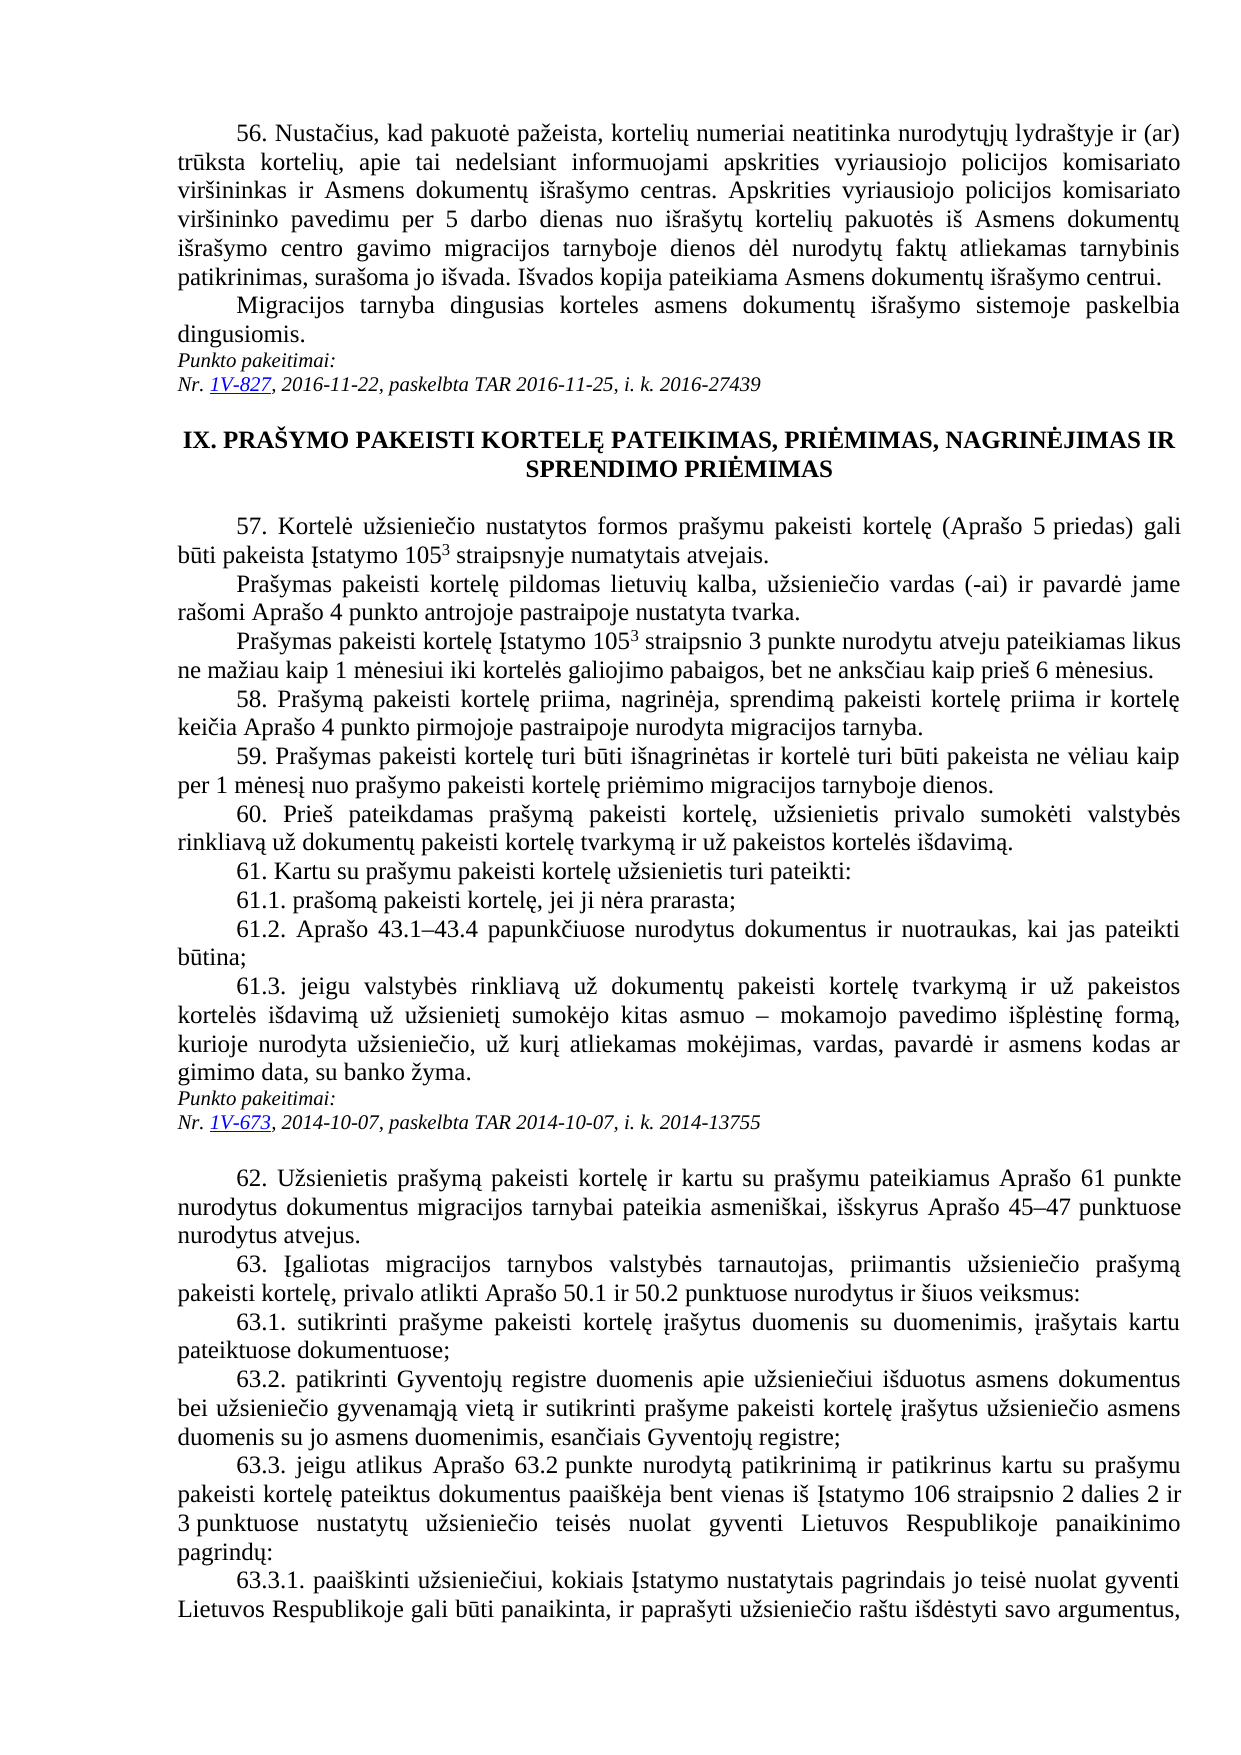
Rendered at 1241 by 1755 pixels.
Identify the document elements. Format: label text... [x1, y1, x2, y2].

text 63.3.1. paaiškinti užsieniečiui, kokiais Įstatymo nustatytais pagrindais jo teisė nuolat gyventi Lietuvos Respublikoje gali būti panaikinta, ir paprašyti užsieniečio raštu išdėstyti savo argumentus, [177, 1566, 1181, 1623]
text IX. PRAŠYMO PAKEISTI kortelę pateikimas, PRIĖMIMAS, NAGRINĖJIMAS ir SPRENDIMO PRIĖMIMAS [177, 425, 1181, 482]
text 63.1. sutikrinti prašyme pakeisti kortelę įrašytus duomenis su duomenimis, įrašytais kartu pateiktuose dokumentuose; [177, 1307, 1181, 1364]
text 63. Įgaliotas migracijos tarnybos valstybės tarnautojas, priimantis užsieniečio prašymą pakeisti kortelę, privalo atlikti Aprašo 50.1 ir 50.2 punktuose nurodytus ir šiuos veiksmus: [177, 1249, 1181, 1307]
text 61.1. prašomą pakeisti kortelę, jei ji nėra prarasta; [177, 885, 1181, 914]
text 61.2. Aprašo 43.1–43.4 papunkčiuose nurodytus dokumentus ir nuotraukas, kai jas pateikti būtina; [177, 914, 1181, 971]
text 61.3. jeigu valstybės rinkliavą už dokumentų pakeisti kortelę tvarkymą ir už pakeistos kortelės išdavimą už užsienietį sumokėjo kitas asmuo – mokamojo pavedimo išplėstinę formą, kurioje nurodyta užsieniečio, už kurį atliekamas mokėjimas, vardas, pavardė ir asmens kodas ar gimimo data, su banko žyma. [177, 971, 1181, 1086]
text Migracijos tarnyba dingusias korteles asmens dokumentų išrašymo sistemoje paskelbia dingusiomis. [177, 291, 1181, 348]
text 62. Užsienietis prašymą pakeisti kortelę ir kartu su prašymu pateikiamus Aprašo 61 punkte nurodytus dokumentus migracijos tarnybai pateikia asmeniškai, išskyrus Aprašo 45–47 punktuose nurodytus atvejus. [177, 1163, 1181, 1249]
text 63.3. jeigu atlikus Aprašo 63.2 punkte nurodytą patikrinimą ir patikrinus kartu su prašymu pakeisti kortelę pateiktus dokumentus paaiškėja bent vienas iš Įstatymo 106 straipsnio 2 dalies 2 ir 3 punktuose nustatytų užsieniečio teisės nuolat gyventi Lietuvos Respublikoje panaikinimo pagrindų: [177, 1451, 1181, 1566]
text 58. Prašymą pakeisti kortelę priima, nagrinėja, sprendimą pakeisti kortelę priima ir kortelę keičia Aprašo 4 punkto pirmojoje pastraipoje nurodyta migracijos tarnyba. [177, 684, 1181, 741]
text Prašymas pakeisti kortelę pildomas lietuvių kalba, užsieniečio vardas (-ai) ir pavardė jame rašomi Aprašo 4 punkto antrojoje pastraipoje nustatyta tvarka. [177, 569, 1181, 626]
text Prašymas pakeisti kortelę Įstatymo 1053 straipsnio 3 punkte nurodytu atveju pateikiamas likus ne mažiau kaip 1 mėnesiui iki kortelės galiojimo pabaigos, bet ne anksčiau kaip prieš 6 mėnesius. [177, 626, 1181, 684]
text Punkto pakeitimai: [177, 348, 1181, 372]
text 59. Prašymas pakeisti kortelę turi būti išnagrinėtas ir kortelė turi būti pakeista ne vėliau kaip per 1 mėnesį nuo prašymo pakeisti kortelę priėmimo migracijos tarnyboje dienos. [177, 741, 1181, 799]
text Nr. 1V-673, 2014-10-07, paskelbta TAR 2014-10-07, i. k. 2014-13755 [177, 1110, 1181, 1134]
text 57. Kortelė užsieniečio nustatytos formos prašymu pakeisti kortelę (Aprašo 5 priedas) gali būti pakeista Įstatymo 1053 straipsnyje numatytais atvejais. [177, 511, 1181, 569]
text Nr. 1V-827, 2016-11-22, paskelbta TAR 2016-11-25, i. k. 2016-27439 [177, 372, 1181, 396]
text 60. Prieš pateikdamas prašymą pakeisti kortelę, užsienietis privalo sumokėti valstybės rinkliavą už dokumentų pakeisti kortelę tvarkymą ir už pakeistos kortelės išdavimą. [177, 799, 1181, 856]
text 61. Kartu su prašymu pakeisti kortelę užsienietis turi pateikti: [177, 856, 1181, 885]
text Punkto pakeitimai: [177, 1086, 1181, 1110]
text 56. Nustačius, kad pakuotė pažeista, kortelių numeriai neatitinka nurodytųjų lydraštyje ir (ar) trūksta kortelių, apie tai nedelsiant informuojami apskrities vyriausiojo policijos komisariato viršininkas ir Asmens dokumentų išrašymo centras. Apskrities vyriausiojo policijos komisariato viršininko pavedimu per 5 darbo dienas nuo išrašytų kortelių pakuotės iš Asmens dokumentų išrašymo centro gavimo migracijos tarnyboje dienos dėl nurodytų faktų atliekamas tarnybinis patikrinimas, surašoma jo išvada. Išvados kopija pateikiama Asmens dokumentų išrašymo centrui. [177, 118, 1181, 291]
text 63.2. patikrinti Gyventojų registre duomenis apie užsieniečiui išduotus asmens dokumentus bei užsieniečio gyvenamąją vietą ir sutikrinti prašyme pakeisti kortelę įrašytus užsieniečio asmens duomenis su jo asmens duomenimis, esančiais Gyventojų registre; [177, 1364, 1181, 1451]
